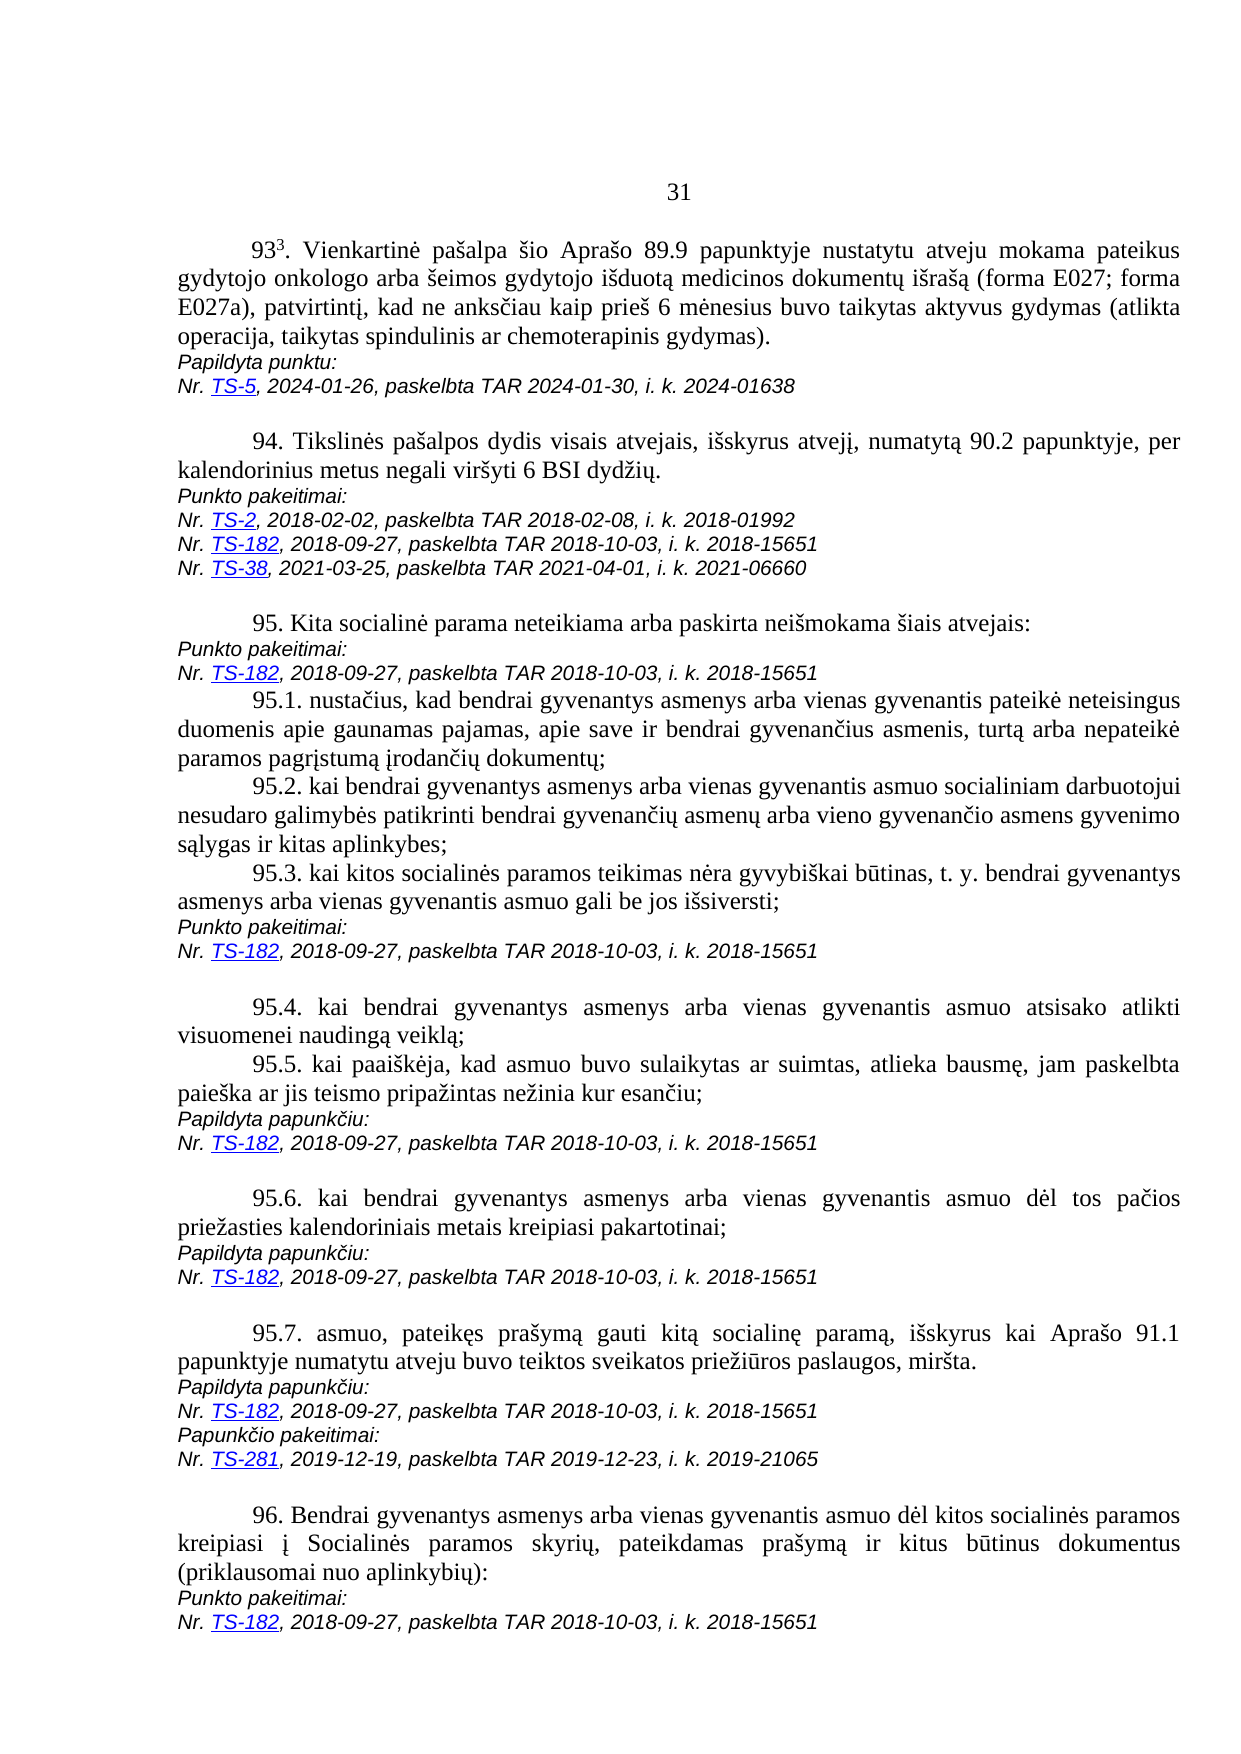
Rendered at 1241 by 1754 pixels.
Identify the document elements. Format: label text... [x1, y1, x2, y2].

text 933. Vienkartinė pašalpa šio Aprašo 89.9 papunktyje nustatytu atveju mokama pateikus gydytojo onkologo arba šeimos gydytojo išduotą medicinos dokumentų išrašą (forma E027; forma E027a), patvirtintį, kad ne anksčiau kaip prieš 6 mėnesius buvo taikytas aktyvus gydymas (atlikta operacija, taikytas spindulinis ar chemoterapinis gydymas). [177, 235, 1181, 350]
text Nr. TS-182, 2018-09-27, paskelbta TAR 2018-10-03, i. k. 2018-15651 [177, 532, 1181, 556]
text Nr. TS-281, 2019-12-19, paskelbta TAR 2019-12-23, i. k. 2019-21065 [177, 1447, 1181, 1471]
text 95.1. nustačius, kad bendrai gyvenantys asmenys arba vienas gyvenantis pateikė neteisingus duomenis apie gaunamas pajamas, apie save ir bendrai gyvenančius asmenis, turtą arba nepateikė paramos pagrįstumą įrodančių dokumentų; [177, 685, 1181, 771]
text 95.4. kai bendrai gyvenantys asmenys arba vienas gyvenantis asmuo atsisako atlikti visuomenei naudingą veiklą; [177, 992, 1181, 1049]
text Punkto pakeitimai: [177, 484, 1181, 508]
text Nr. TS-5, 2024-01-26, paskelbta TAR 2024-01-30, i. k. 2024-01638 [177, 374, 1181, 398]
text Papildyta papunkčiu: [177, 1107, 1181, 1131]
text 95.2. kai bendrai gyvenantys asmenys arba vienas gyvenantis asmuo socialiniam darbuotojui nesudaro galimybės patikrinti bendrai gyvenančių asmenų arba vieno gyvenančio asmens gyvenimo sąlygas ir kitas aplinkybes; [177, 771, 1181, 858]
text Nr. TS-182, 2018-09-27, paskelbta TAR 2018-10-03, i. k. 2018-15651 [177, 1265, 1181, 1289]
text Punkto pakeitimai: [177, 637, 1181, 661]
text 95. Kita socialinė parama neteikiama arba paskirta neišmokama šiais atvejais: [177, 608, 1181, 637]
text Punkto pakeitimai: [177, 1586, 1181, 1610]
text Nr. TS-38, 2021-03-25, paskelbta TAR 2021-04-01, i. k. 2021-06660 [177, 556, 1181, 580]
text Nr. TS-182, 2018-09-27, paskelbta TAR 2018-10-03, i. k. 2018-15651 [177, 939, 1181, 963]
text Nr. TS-182, 2018-09-27, paskelbta TAR 2018-10-03, i. k. 2018-15651 [177, 1131, 1181, 1155]
text 95.7. asmuo, pateikęs prašymą gauti kitą socialinę paramą, išskyrus kai Aprašo 91.1 papunktyje numatytu atveju buvo teiktos sveikatos priežiūros paslaugos, miršta. [177, 1318, 1181, 1375]
text 95.3. kai kitos socialinės paramos teikimas nėra gyvybiškai būtinas, t. y. bendrai gyvenantys asmenys arba vienas gyvenantis asmuo gali be jos išsiversti; [177, 858, 1181, 915]
text Nr. TS-2, 2018-02-02, paskelbta TAR 2018-02-08, i. k. 2018-01992 [177, 508, 1181, 532]
text 95.5. kai paaiškėja, kad asmuo buvo sulaikytas ar suimtas, atlieka bausmę, jam paskelbta paieška ar jis teismo pripažintas nežinia kur esančiu; [177, 1049, 1181, 1107]
text Nr. TS-182, 2018-09-27, paskelbta TAR 2018-10-03, i. k. 2018-15651 [177, 1399, 1181, 1423]
text Papildyta papunkčiu: [177, 1375, 1181, 1399]
text 95.6. kai bendrai gyvenantys asmenys arba vienas gyvenantis asmuo dėl tos pačios priežasties kalendoriniais metais kreipiasi pakartotinai; [177, 1183, 1181, 1241]
text Nr. TS-182, 2018-09-27, paskelbta TAR 2018-10-03, i. k. 2018-15651 [177, 661, 1181, 685]
text 94. Tikslinės pašalpos dydis visais atvejais, išskyrus atvejį, numatytą 90.2 papunktyje, per kalendorinius metus negali viršyti 6 BSI dydžių. [177, 426, 1181, 484]
text Papildyta punktu: [177, 350, 1181, 374]
text Papildyta papunkčiu: [177, 1241, 1181, 1265]
text Papunkčio pakeitimai: [177, 1423, 1181, 1447]
text Nr. TS-182, 2018-09-27, paskelbta TAR 2018-10-03, i. k. 2018-15651 [177, 1610, 1181, 1634]
text 96. Bendrai gyvenantys asmenys arba vienas gyvenantis asmuo dėl kitos socialinės paramos kreipiasi į Socialinės paramos skyrių, pateikdamas prašymą ir kitus būtinus dokumentus (priklausomai nuo aplinkybių): [177, 1500, 1181, 1586]
text Punkto pakeitimai: [177, 915, 1181, 939]
